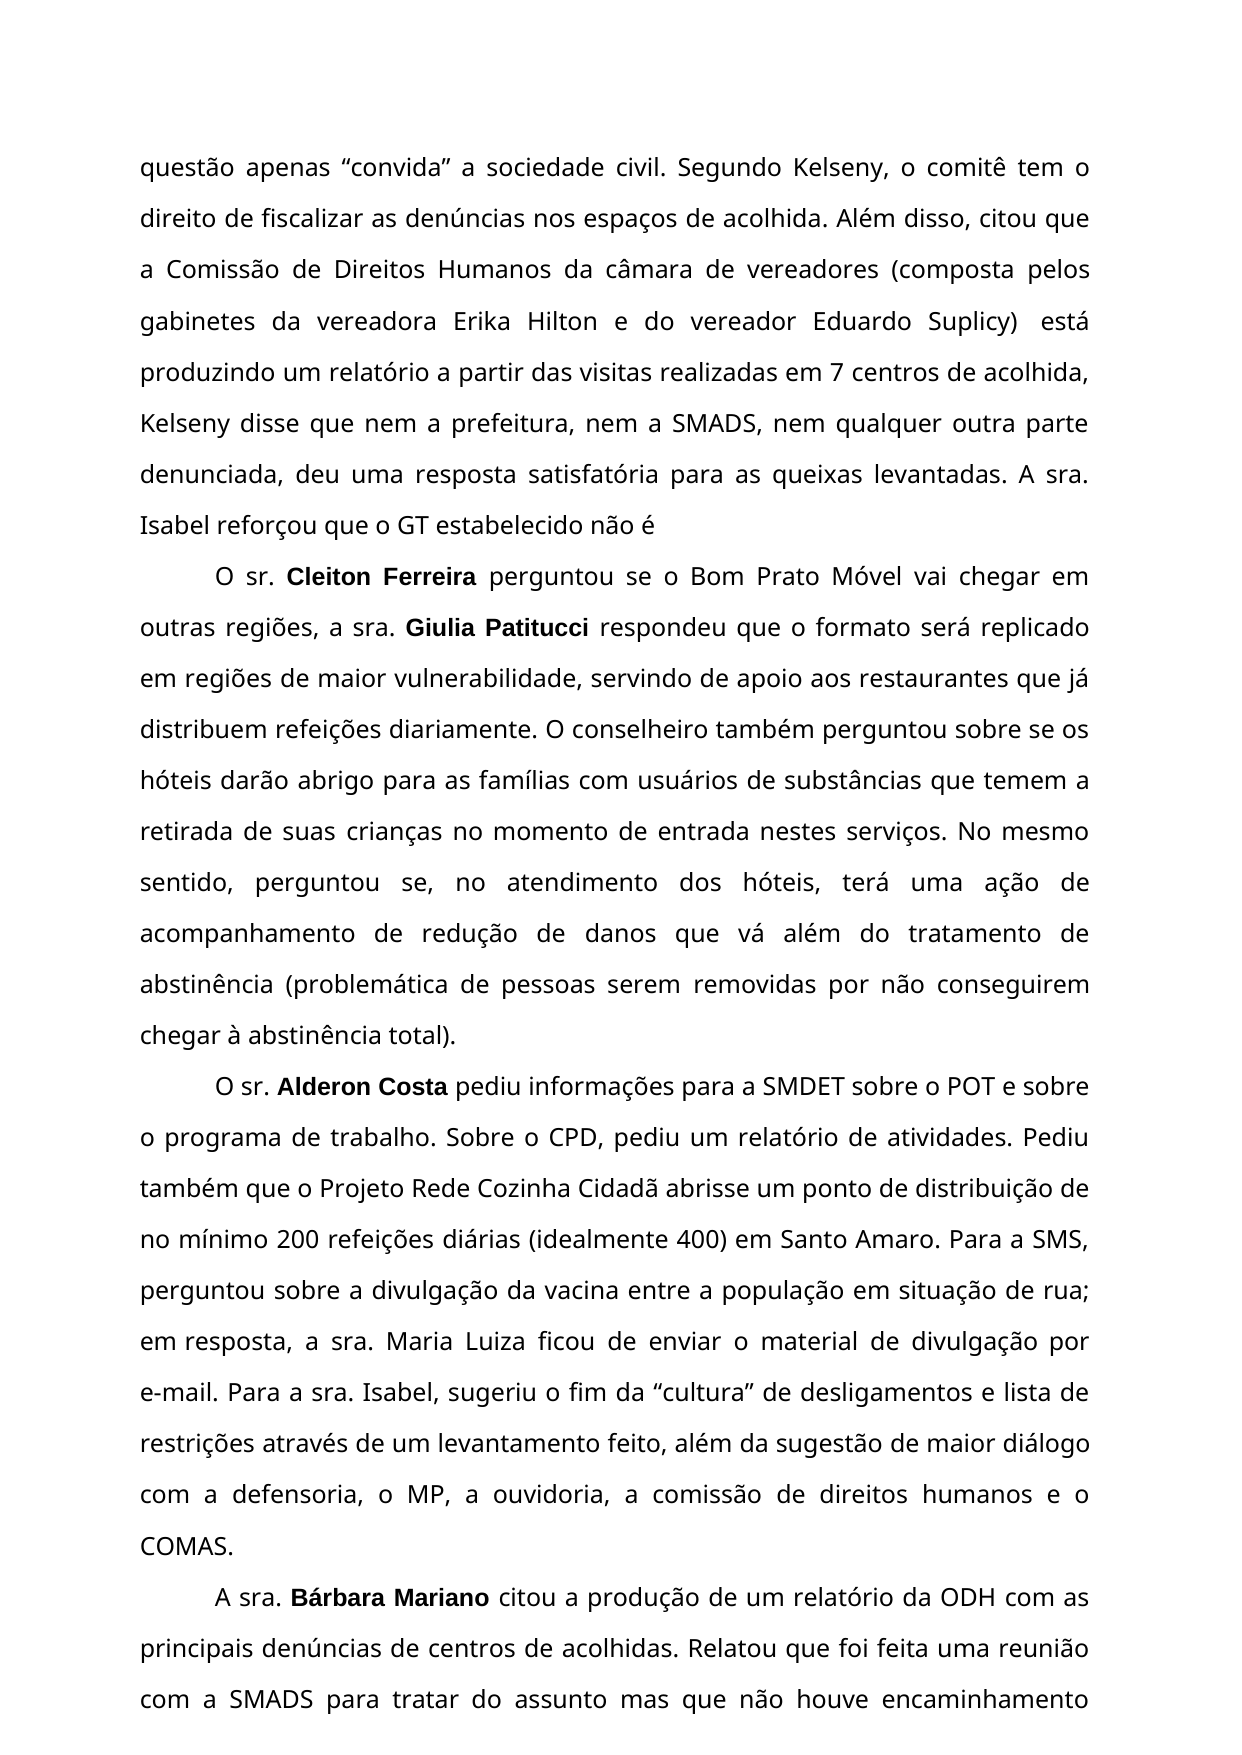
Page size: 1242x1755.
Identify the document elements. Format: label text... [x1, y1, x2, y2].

text O sr. Alderon Costa pediu informações para a SMDET sobre o POT e sobre o programa de trabalho. Sobre o CPD, pediu um relatório de atividades. Pediu também que o Projeto Rede Cozinha Cidadã abrisse um ponto de distribuição de no mínimo 200 refeições diárias (idealmente 400) em Santo Amaro. Para a SMS, perguntou sobre a divulgação da vacina entre a população em situação de rua; em resposta, a sra. Maria Luiza ficou de enviar o material de divulgação por e-mail. Para a sra. Isabel, sugeriu o fim da “cultura” de desligamentos e lista de restrições através de um levantamento feito, além da sugestão de maior diálogo com a defensoria, o MP, a ouvidoria, a comissão de direitos humanos e o COMAS. [139, 1069, 1090, 1562]
text A sra. Bárbara Mariano citou a produção de um relatório da ODH com as principais denúncias de centros de acolhidas. Relatou que foi feita uma reunião com a SMADS para tratar do assunto mas que não houve encaminhamento [139, 1579, 1090, 1715]
text questão apenas “convida” a sociedade civil. Segundo Kelseny, o comitê tem o direito de fiscalizar as denúncias nos espaços de acolhida. Além disso, citou que a Comissão de Direitos Humanos da câmara de vereadores (composta pelos gabinetes da vereadora Erika Hilton e do vereador Eduardo Suplicy) está produzindo um relatório a partir das visitas realizadas em 7 centros de acolhida, Kelseny disse que nem a prefeitura, nem a SMADS, nem qualquer outra parte denunciada, deu uma resposta satisfatória para as queixas levantadas. A sra. Isabel reforçou que o GT estabelecido não é [139, 150, 1090, 541]
text O sr. Cleiton Ferreira perguntou se o Bom Prato Móvel vai chegar em outras regiões, a sra. Giulia Patitucci respondeu que o formato será replicado em regiões de maior vulnerabilidade, servindo de apoio aos restaurantes que já distribuem refeições diariamente. O conselheiro também perguntou sobre se os hóteis darão abrigo para as famílias com usuários de substâncias que temem a retirada de suas crianças no momento de entrada nestes serviços. No mesmo sentido, perguntou se, no atendimento dos hóteis, terá uma ação de acompanhamento de redução de danos que vá além do tratamento de abstinência (problemática de pessoas serem removidas por não conseguirem chegar à abstinência total). [139, 558, 1090, 1052]
